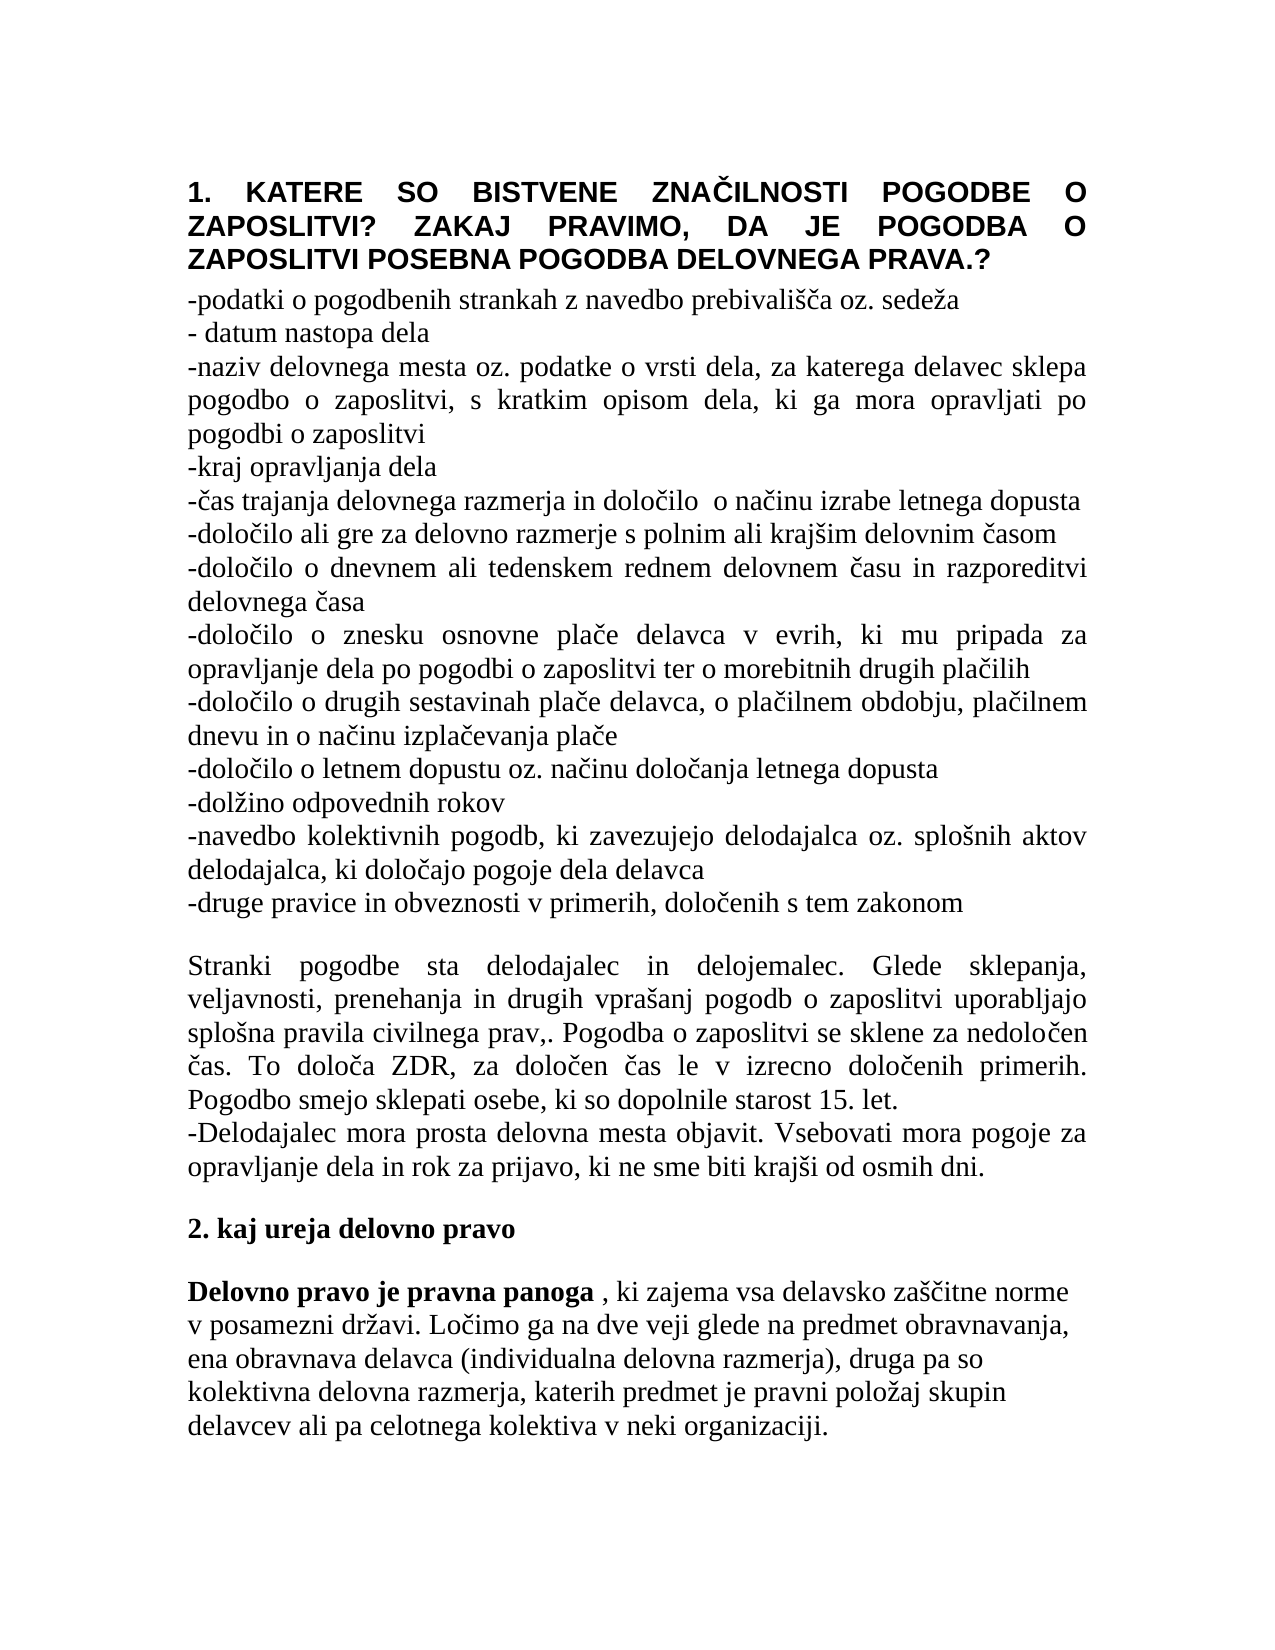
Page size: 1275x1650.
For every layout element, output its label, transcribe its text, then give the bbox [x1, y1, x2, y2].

text Delovno pravo je pravna panoga , ki zajema vsa delavsko zaščitne norme v posamezni državi. Ločimo ga na dve veji glede na predmet obravnavanja, ena obravnava delavca (individualna delovna razmerja), druga pa so kolektivna delovna razmerja, katerih predmet je pravni položaj skupin delavcev ali pa celotnega kolektiva v neki organizaciji. [187, 1274, 1087, 1441]
text -določilo ali gre za delovno razmerje s polnim ali krajšim delovnim časom [187, 517, 1087, 550]
text 1. KATERE SO BISTVENE ZNAČILNOSTI POGODBE O ZAPOSLITVI? ZAKAJ PRAVIMO, DA JE POGODBA O ZAPOSLITVI POSEBNA POGODBA DELOVNEGA PRAVA.? [187, 175, 1087, 276]
text - datum nastopa dela [187, 315, 1087, 349]
text Stranki pogodbe sta delodajalec in delojemalec. Glede sklepanja, veljavnosti, prenehanja in drugih vprašanj pogodb o zaposlitvi uporabljajo splošna pravila civilnega prav,. Pogodba o zaposlitvi se sklene za nedoločen čas. To določa ZDR, za določen čas le v izrecno določenih primerih. Pogodbo smejo sklepati osebe, ki so dopolnile starost 15. let. [187, 948, 1087, 1116]
text -druge pravice in obveznosti v primerih, določenih s tem zakonom [187, 886, 1087, 919]
text -določilo o drugih sestavinah plače delavca, o plačilnem obdobju, plačilnem dnevu in o načinu izplačevanja plače [187, 684, 1087, 751]
text -podatki o pogodbenih strankah z navedbo prebivališča oz. sedeža [187, 282, 1087, 315]
text -določilo o dnevnem ali tedenskem rednem delovnem času in razporeditvi delovnega časa [187, 550, 1087, 617]
text -določilo o letnem dopustu oz. načinu določanja letnega dopusta [187, 751, 1087, 785]
text -čas trajanja delovnega razmerja in določilo o načinu izrabe letnega dopusta [187, 483, 1087, 517]
text -kraj opravljanja dela [187, 449, 1087, 483]
text 2. kaj ureja delovno pravo [187, 1211, 1087, 1245]
text -Delodajalec mora prosta delovna mesta objavit. Vsebovati mora pogoje za opravljanje dela in rok za prijavo, ki ne sme biti krajši od osmih dni. [187, 1116, 1087, 1183]
text -naziv delovnega mesta oz. podatke o vrsti dela, za katerega delavec sklepa pogodbo o zaposlitvi, s kratkim opisom dela, ki ga mora opravljati po pogodbi o zaposlitvi [187, 349, 1087, 449]
text -navedbo kolektivnih pogodb, ki zavezujejo delodajalca oz. splošnih aktov delodajalca, ki določajo pogoje dela delavca [187, 818, 1087, 886]
text -določilo o znesku osnovne plače delavca v evrih, ki mu pripada za opravljanje dela po pogodbi o zaposlitvi ter o morebitnih drugih plačilih [187, 617, 1087, 684]
text -dolžino odpovednih rokov [187, 785, 1087, 818]
